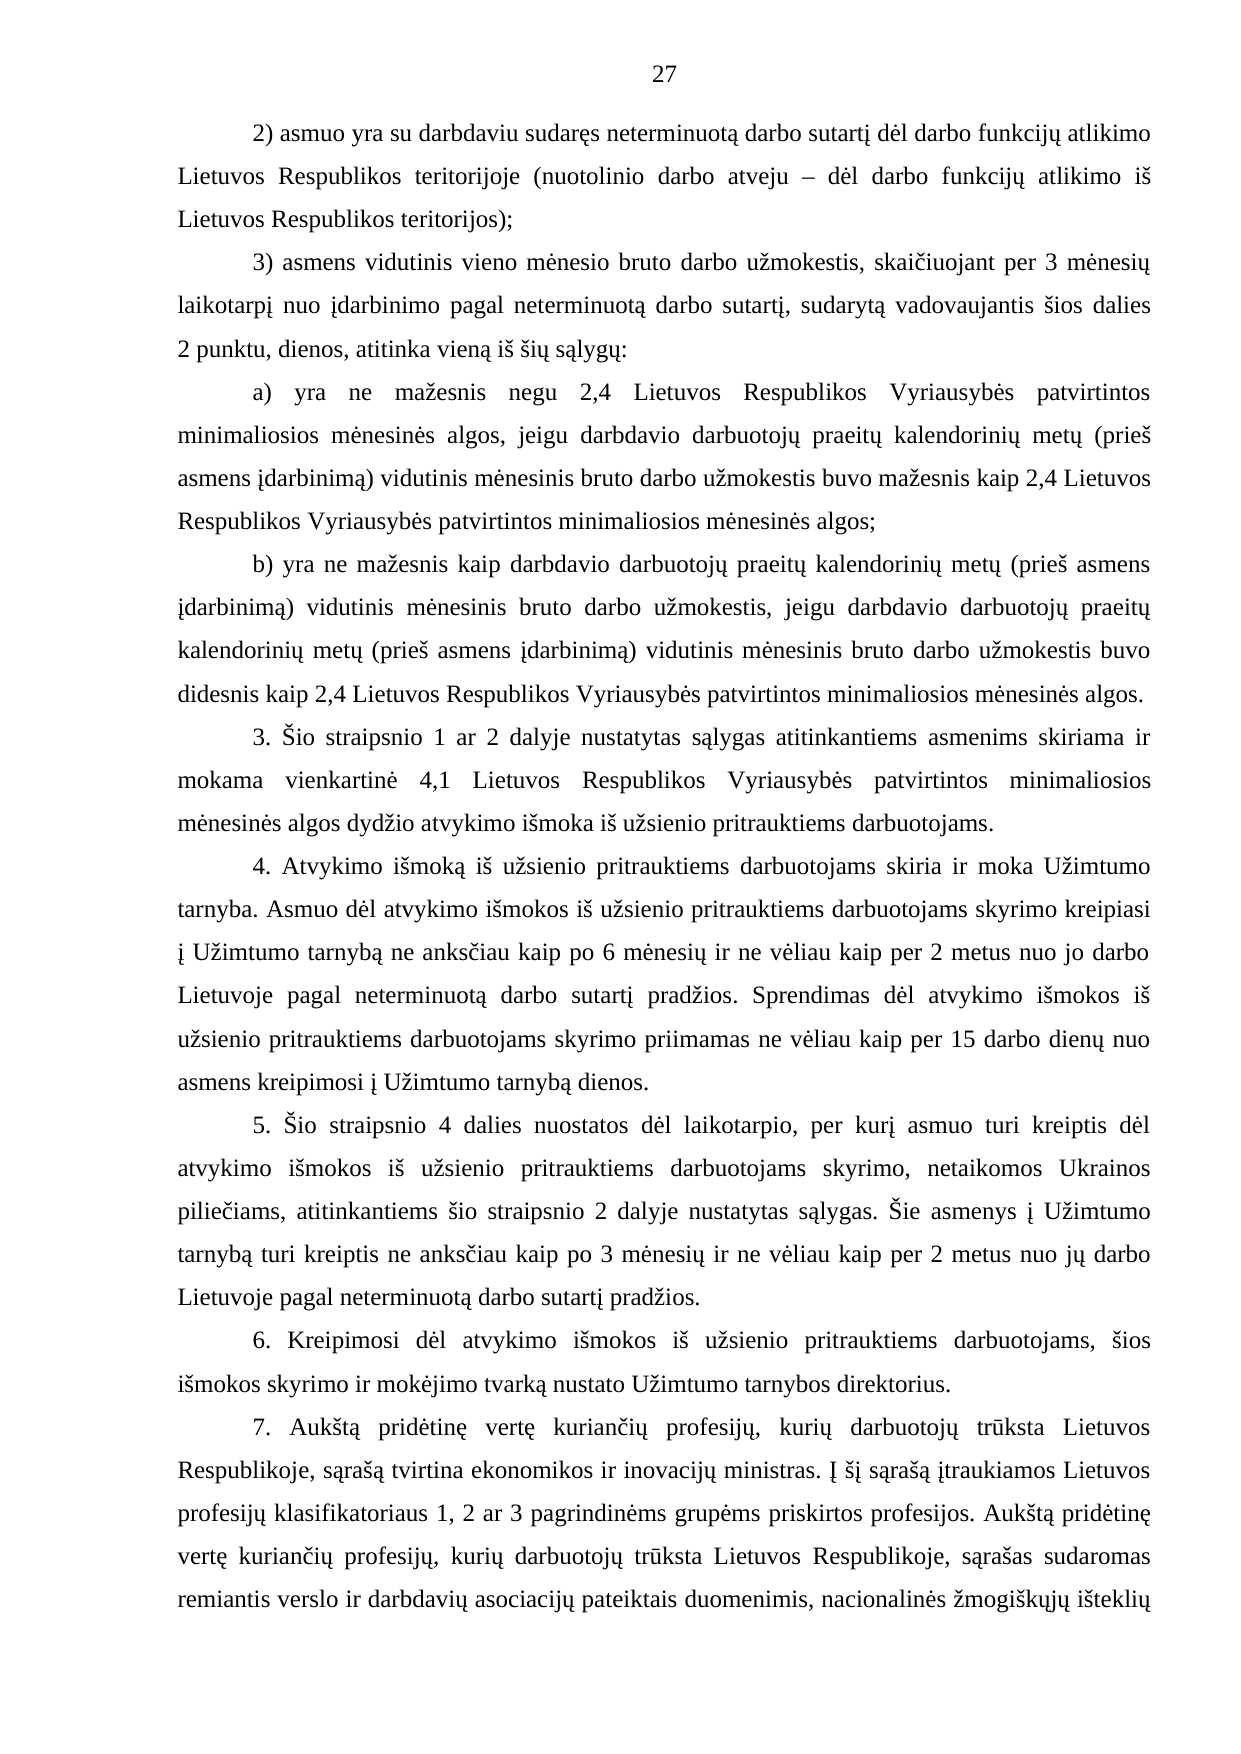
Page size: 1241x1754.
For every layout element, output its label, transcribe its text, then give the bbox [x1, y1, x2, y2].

text 3) asmens vidutinis vieno mėnesio bruto darbo užmokestis, skaičiuojant per 3 mėnesių laikotarpį nuo įdarbinimo pagal neterminuotą darbo sutartį, sudarytą vadovaujantis šios dalies 2 punktu, dienos, atitinka vieną iš šių sąlygų: [177, 247, 1152, 362]
text 3. Šio straipsnio 1 ar 2 dalyje nustatytas sąlygas atitinkantiems asmenims skiriama ir mokama vienkartinė 4,1 Lietuvos Respublikos Vyriausybės patvirtintos minimaliosios mėnesinės algos dydžio atvykimo išmoka iš užsienio pritrauktiems darbuotojams. [177, 722, 1152, 837]
text 6. Kreipimosi dėl atvykimo išmokos iš užsienio pritrauktiems darbuotojams, šios išmokos skyrimo ir mokėjimo tvarką nustato Užimtumo tarnybos direktorius. [177, 1326, 1152, 1397]
text 4. Atvykimo išmoką iš užsienio pritrauktiems darbuotojams skiria ir moka Užimtumo tarnyba. Asmuo dėl atvykimo išmokos iš užsienio pritrauktiems darbuotojams skyrimo kreipiasi į Užimtumo tarnybą ne anksčiau kaip po 6 mėnesių ir ne vėliau kaip per 2 metus nuo jo darbo Lietuvoje pagal neterminuotą darbo sutartį pradžios. Sprendimas dėl atvykimo išmokos iš užsienio pritrauktiems darbuotojams skyrimo priimamas ne vėliau kaip per 15 darbo dienų nuo asmens kreipimosi į Užimtumo tarnybą dienos. [177, 851, 1152, 1096]
text 7. Aukštą pridėtinę vertę kuriančių profesijų, kurių darbuotojų trūksta Lietuvos Respublikoje, sąrašą tvirtina ekonomikos ir inovacijų ministras. Į šį sąrašą įtraukiamos Lietuvos profesijų klasifikatoriaus 1, 2 ar 3 pagrindinėms grupėms priskirtos profesijos. Aukštą pridėtinę vertę kuriančių profesijų, kurių darbuotojų trūksta Lietuvos Respublikoje, sąrašas sudaromas remiantis verslo ir darbdavių asociacijų pateiktais duomenimis, nacionalinės žmogiškųjų išteklių [177, 1412, 1152, 1613]
text 2) asmuo yra su darbdaviu sudaręs neterminuotą darbo sutartį dėl darbo funkcijų atlikimo Lietuvos Respublikos teritorijoje (nuotolinio darbo atveju – dėl darbo funkcijų atlikimo iš Lietuvos Respublikos teritorijos); [177, 118, 1152, 233]
text a) yra ne mažesnis negu 2,4 Lietuvos Respublikos Vyriausybės patvirtintos minimaliosios mėnesinės algos, jeigu darbdavio darbuotojų praeitų kalendorinių metų (prieš asmens įdarbinimą) vidutinis mėnesinis bruto darbo užmokestis buvo mažesnis kaip 2,4 Lietuvos Respublikos Vyriausybės patvirtintos minimaliosios mėnesinės algos; [177, 377, 1152, 535]
text b) yra ne mažesnis kaip darbdavio darbuotojų praeitų kalendorinių metų (prieš asmens įdarbinimą) vidutinis mėnesinis bruto darbo užmokestis, jeigu darbdavio darbuotojų praeitų kalendorinių metų (prieš asmens įdarbinimą) vidutinis mėnesinis bruto darbo užmokestis buvo didesnis kaip 2,4 Lietuvos Respublikos Vyriausybės patvirtintos minimaliosios mėnesinės algos. [177, 549, 1152, 707]
text 5. Šio straipsnio 4 dalies nuostatos dėl laikotarpio, per kurį asmuo turi kreiptis dėl atvykimo išmokos iš užsienio pritrauktiems darbuotojams skyrimo, netaikomos Ukrainos piliečiams, atitinkantiems šio straipsnio 2 dalyje nustatytas sąlygas. Šie asmenys į Užimtumo tarnybą turi kreiptis ne anksčiau kaip po 3 mėnesių ir ne vėliau kaip per 2 metus nuo jų darbo Lietuvoje pagal neterminuotą darbo sutartį pradžios. [177, 1110, 1152, 1311]
